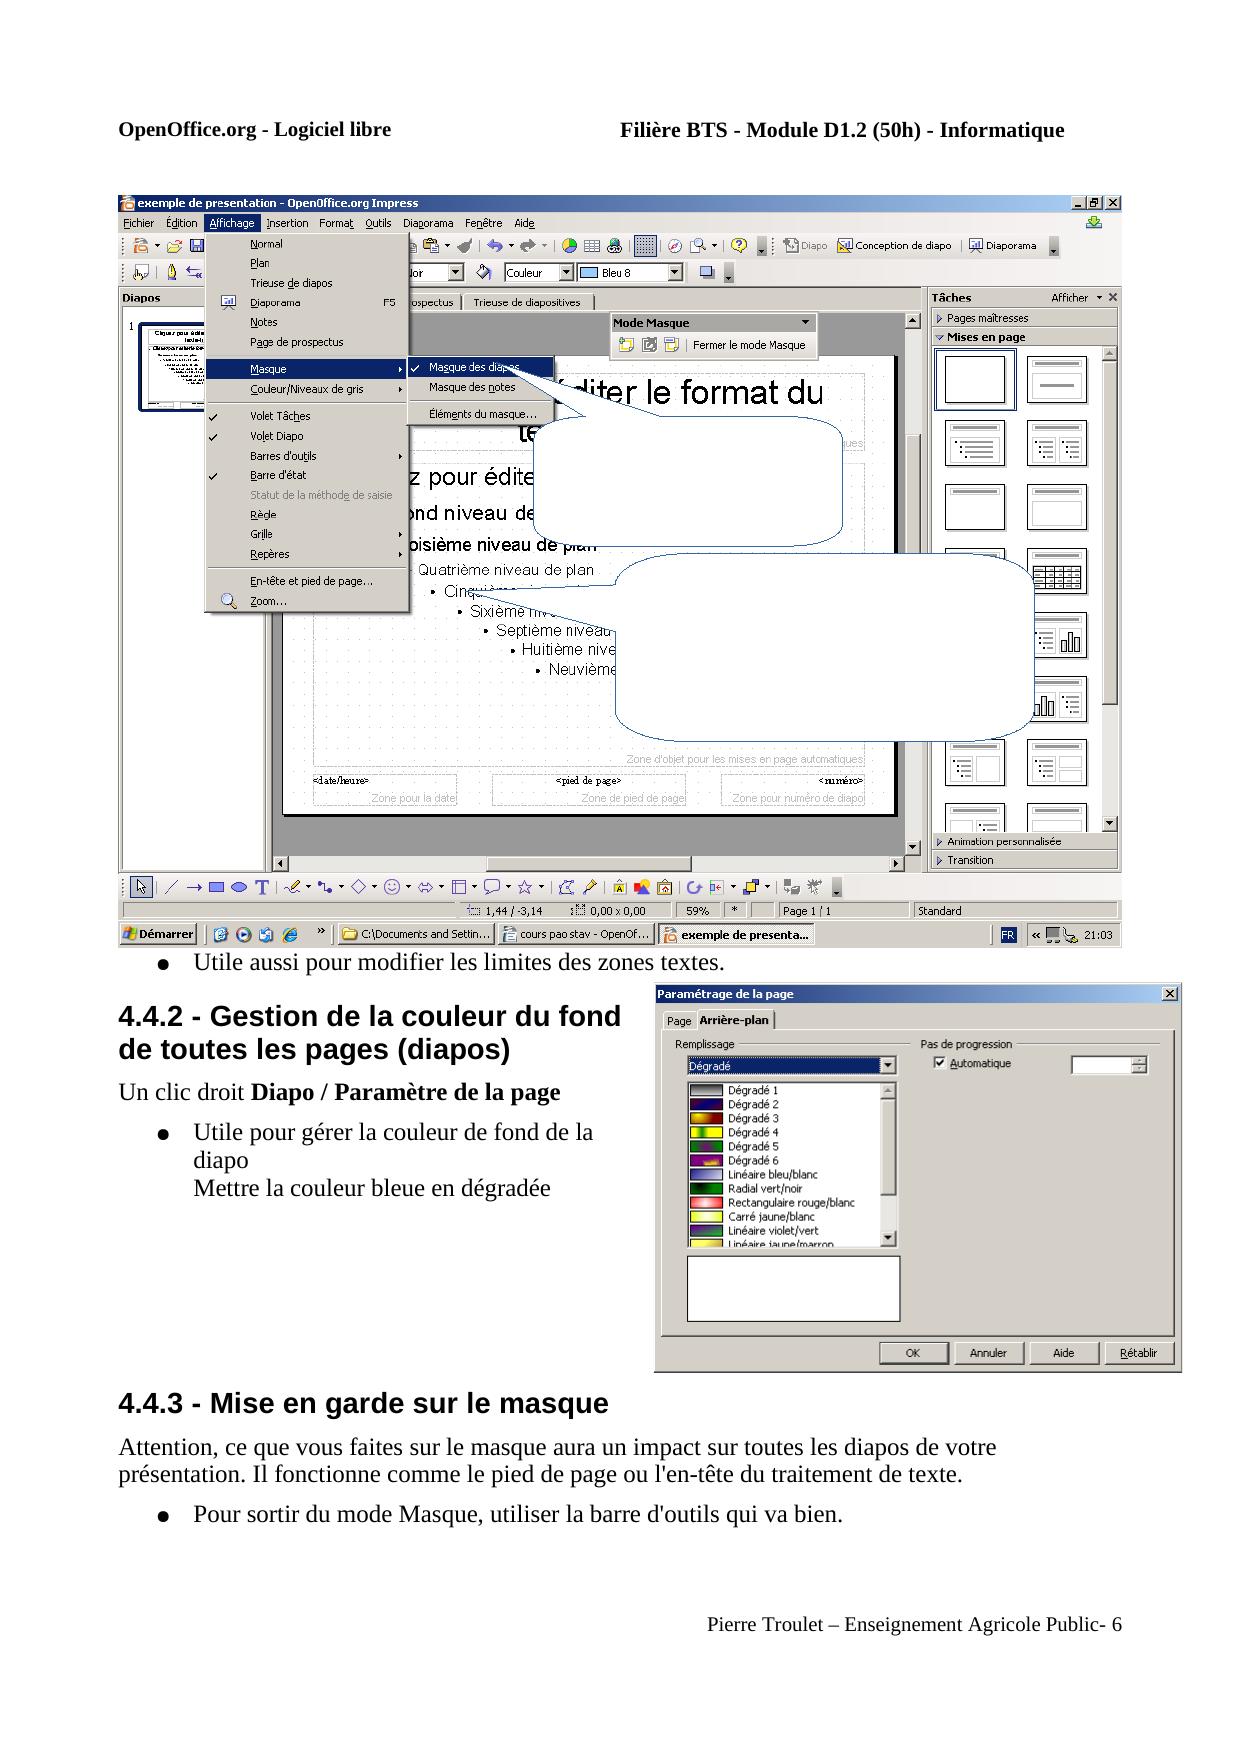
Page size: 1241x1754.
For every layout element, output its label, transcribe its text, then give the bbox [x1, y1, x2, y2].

text Attention, ce que vous faites sur le masque aura un impact sur toutes les diapos de votre présentation. Il fonctionne comme le pied de page ou l'en-tête du traitement de texte. [118, 1433, 1122, 1488]
list Utile aussi pour modifier les limites des zones textes. [156, 948, 1122, 975]
subtitle Gestion de la couleur du fond de toutes les pages (diapos) [118, 1000, 653, 1066]
list Utile pour gérer la couleur de fond de la diapo Mettre la couleur bleue en dégradée [156, 1118, 653, 1202]
picture [653, 982, 1183, 1373]
list Pour sortir du mode Masque, utiliser la barre d'outils qui va bien. [156, 1501, 1122, 1528]
subtitle Mise en garde sur le masque [118, 1387, 1122, 1420]
text Un clic droit Diapo / Paramètre de la page [118, 1078, 653, 1106]
picture [118, 195, 1122, 948]
